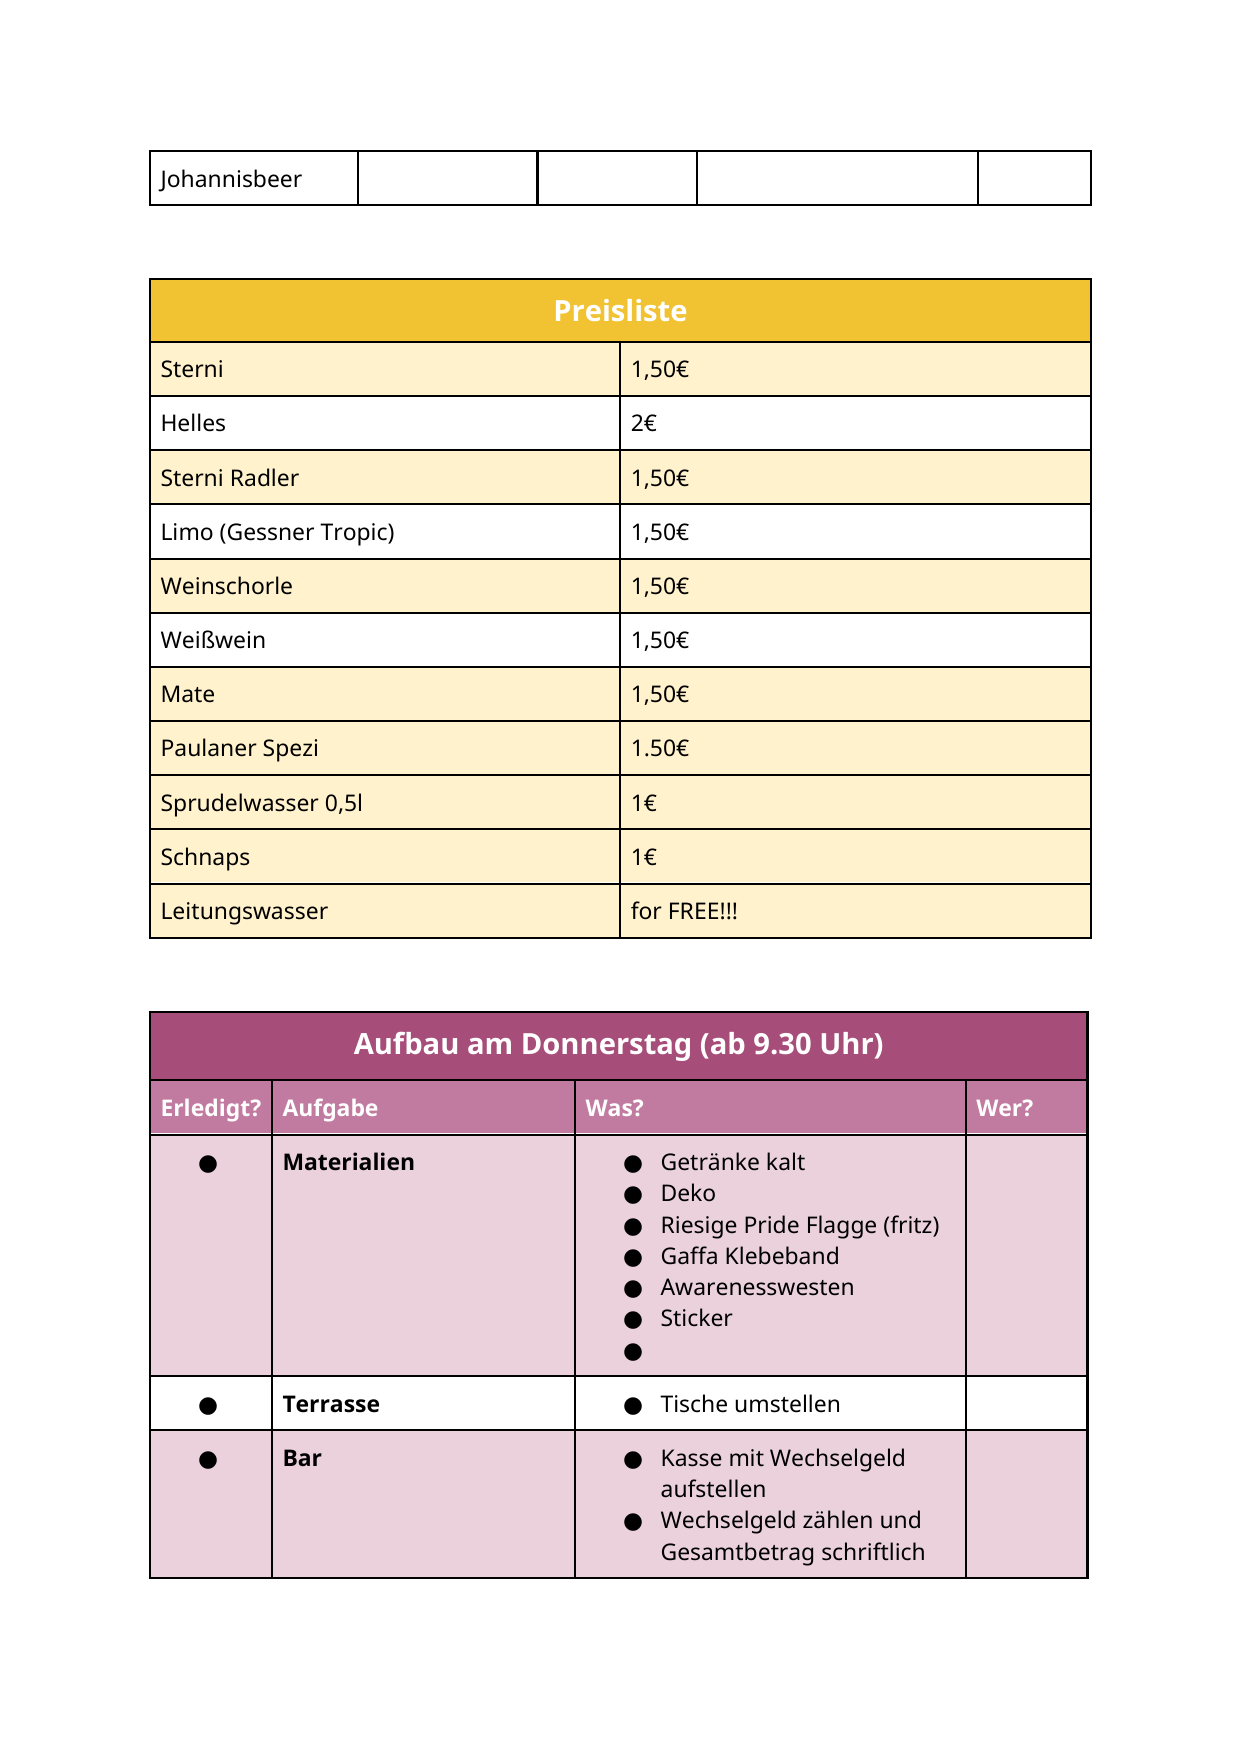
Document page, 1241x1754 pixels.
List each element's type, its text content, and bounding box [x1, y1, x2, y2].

table_cell Erledigt? [151, 1081, 271, 1133]
table_cell Leitungswasser [151, 885, 619, 937]
table_cell 1,50€ [621, 560, 1090, 612]
table_cell for FREE!!! [621, 885, 1090, 937]
table_cell Terrasse [273, 1377, 574, 1429]
table_cell [151, 1431, 271, 1577]
table_cell Getränke kalt Deko Riesige Pride Flagge (fritz) Gaffa Klebeband Awarenesswesten Sticker [576, 1136, 965, 1375]
table_cell 1€ [621, 776, 1090, 828]
table_cell [151, 1136, 271, 1375]
table_cell Was? [576, 1081, 965, 1133]
table_cell [151, 1377, 271, 1429]
table_cell [979, 152, 1090, 204]
table_cell 1,50€ [621, 451, 1090, 503]
table_cell 1.50€ [621, 722, 1090, 774]
table_header Aufbau am Donnerstag (ab 9.30 Uhr) [151, 1013, 1086, 1079]
table_cell Sterni Radler [151, 451, 619, 503]
table_cell 2€ [621, 397, 1090, 449]
table_cell [359, 152, 536, 204]
table_cell [539, 152, 696, 204]
table_cell [967, 1377, 1086, 1429]
table_cell 1€ [621, 830, 1090, 882]
table_cell Limo (Gessner Tropic) [151, 505, 619, 557]
table_cell Mate [151, 668, 619, 720]
table_cell Kasse mit Wechselgeld aufstellen Wechselgeld zählen und Gesamtbetrag schriftlich festhalten Getränke platzieren Becher aufstellen Bier kaltstellen leeren Kisten vor die Bar stellen Preislisten anbringen Flaschenöffner rauslegen Mülltüten aufhängen Spendenbox aufstellen [576, 1431, 965, 1577]
table_cell 1,50€ [621, 614, 1090, 666]
table_cell Sterni [151, 343, 619, 395]
table_cell Weinschorle [151, 560, 619, 612]
table_cell 1,50€ [621, 668, 1090, 720]
table_cell Wer? [967, 1081, 1086, 1133]
table_cell Bar [273, 1431, 574, 1577]
table_cell Paulaner Spezi [151, 722, 619, 774]
table_cell Materialien [273, 1136, 574, 1375]
table_header Preisliste [151, 280, 1090, 341]
table_cell 1,50€ [621, 343, 1090, 395]
table_cell Johannisbeer [151, 152, 357, 204]
table_cell Sprudelwasser 0,5l [151, 776, 619, 828]
table_cell Schnaps [151, 830, 619, 882]
table_cell Tische umstellen [576, 1377, 965, 1429]
table_cell 1,50€ [621, 505, 1090, 557]
table_cell Weißwein [151, 614, 619, 666]
table_cell [967, 1431, 1086, 1577]
table_cell Aufgabe [273, 1081, 574, 1133]
table_cell Helles [151, 397, 619, 449]
table_cell [967, 1136, 1086, 1375]
table_cell [698, 152, 977, 204]
